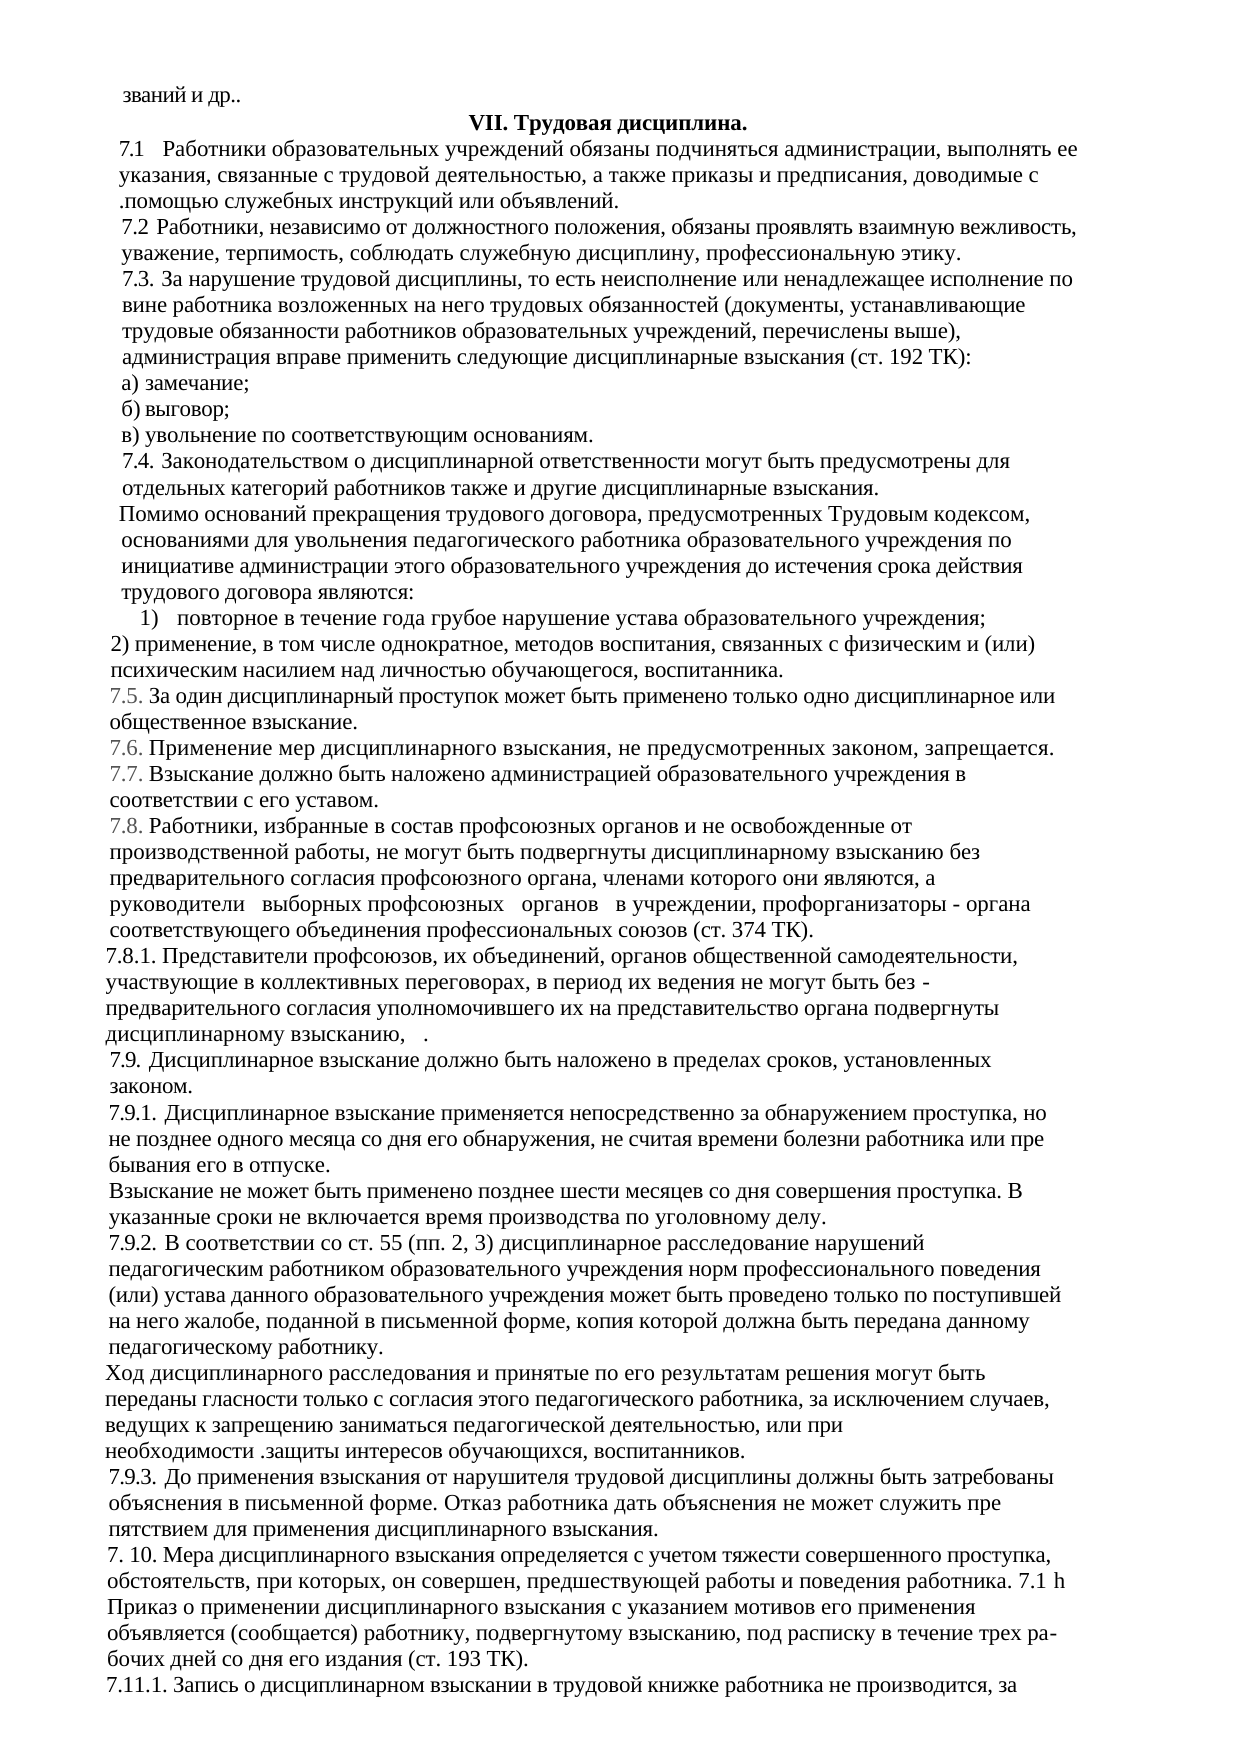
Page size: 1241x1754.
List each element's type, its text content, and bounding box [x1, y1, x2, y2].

text 2) применение, в том числе однократное, методов воспитания, связанных с физическим и (или) психическим насилием над личностью обучающегося, воспитанника. [110, 630, 1082, 682]
text 7. 10. Мера дисциплинарного взыскания определяется с учетом тяжести совершенного проступка, обстоятельств, при которых, он совершен, предшествующей работы и поведения работника. 7.1 h Приказ о применении дисциплинарного взыскания с указанием мотивов его применения объявляется (сообщается) работнику, подвергнутому взысканию, под расписку в течение трех ра­бочих дней со дня его издания (ст. 193 ТК). [107, 1542, 1082, 1672]
text 7.9.3. До применения взыскания от нарушителя трудовой дисциплины должны быть затребованы объяснения в письменной форме. Отказ работника дать объяснения не может служить пре­ пятствием для применения дисциплинарного взыскания. [108, 1464, 1082, 1542]
text б) выговор; [121, 396, 1082, 422]
list За один дисциплинарный проступок может быть применено только одно дисциплинарное или общественное взыскание. [109, 682, 1082, 734]
text 7.9.1. Дисциплинарное взыскание применяется непосредственно за обнаружением проступка, но не позднее одного месяца со дня его обнаружения, не считая времени болезни работника или пре­ бывания его в отпуске. [108, 1099, 1082, 1177]
text 7.9. Дисциплинарное взыскание должно быть наложено в пределах сроков, установленных законом. [109, 1047, 1038, 1099]
text 7.11.1. Запись о дисциплинарном взыскании в трудовой книжке работника не производится, за [106, 1672, 1082, 1698]
text VII. Трудовая дисциплина. [468, 109, 1082, 135]
text Ход дисциплинарного расследования и принятые по его результатам решения могут быть переданы гласности только с согласия этого педагогического работника, за исключением случаев, ведущих к запрещению заниматься педагогической деятельностью, или при необходимости .защиты интересов обучающихся, воспитанников. [105, 1359, 1082, 1464]
text Взыскание не может быть применено позднее шести месяцев со дня совершения проступка. В указанные сроки не включается время производства по уголовному делу. [109, 1177, 1038, 1229]
text а) замечание; [121, 369, 1082, 396]
text 7.2 Работники, независимо от должностного положения, обязаны проявлять взаимную вежливость, уважение, терпимость, соблюдать служебную дисциплину, профессиональную этику. [121, 213, 1082, 265]
list Взыскание должно быть наложено администрацией образовательного учреждения в соответствии с его уставом. [109, 761, 994, 813]
text 7.8.1. Представители профсоюзов, их объединений, органов общественной самодеятельности, участвующие в коллективных переговорах, в период их ведения не могут быть без -предварительного согласия уполномочившего их на представительство органа подвергнуты дисциплинарному взысканию, . [105, 943, 1038, 1047]
text 7.4. Законодательством о дисциплинарной ответственности могут быть предусмотрены для отдельных категорий работников также и другие дисциплинарные взыскания. [122, 448, 1038, 500]
list повторное в течение года грубое нарушение устава образовательного учреждения; [139, 604, 1038, 630]
text 7.9.2. В соответствии со ст. 55 (пп. 2, 3) дисциплинарное расследование нарушений педагогическим работником образовательного учреждения норм профессионального поведения (или) устава данного образовательного учреждения может быть проведено только по поступившей на него жалобе, поданной в письменной форме, копия которой должна быть передана данному педагогическому работнику. [108, 1229, 1082, 1359]
list Работники, избранные в состав профсоюзных органов и не освобожденные от производственной работы, не могут быть подвергнуты дисциплинарному взысканию без предварительного согласия профсоюзного органа, членами которого они являются, а руководители выборных профсоюзных органов в учреждении, профорганизаторы - органа соответствующего объединения профессиональных союзов (ст. 374 ТК). [109, 813, 1082, 943]
text в) увольнение по соответствующим основаниям. [121, 422, 1082, 448]
text званий и др.. [122, 82, 1082, 108]
list Применение мер дисциплинарного взыскания, не предусмотренных законом, запрещается. [109, 734, 1082, 761]
text 7.3. За нарушение трудовой дисциплины, то есть неисполнение или ненадлежащее исполнение по вине работника возложенных на него трудовых обязанностей (документы, устанавливающие трудовые обязанности работников образовательных учреждений, перечислены выше), администрация вправе применить следующие дисциплинарные взыскания (ст. 192 ТК): [122, 265, 1082, 369]
text Помимо оснований прекращения трудового договора, предусмотренных Трудовым кодексом, основаниями для увольнения педагогического работника образовательного учреждения по инициативе администрации этого образовательного учреждения до истечения срока действия трудового договора являются: [102, 500, 1038, 604]
text 7.1 Работники образовательных учреждений обязаны подчиняться администрации, выполнять ее указания, связанные с трудовой деятельностью, а также приказы и предписания, доводимые с .помощью служебных инструкций или объявлений. [119, 135, 1082, 213]
